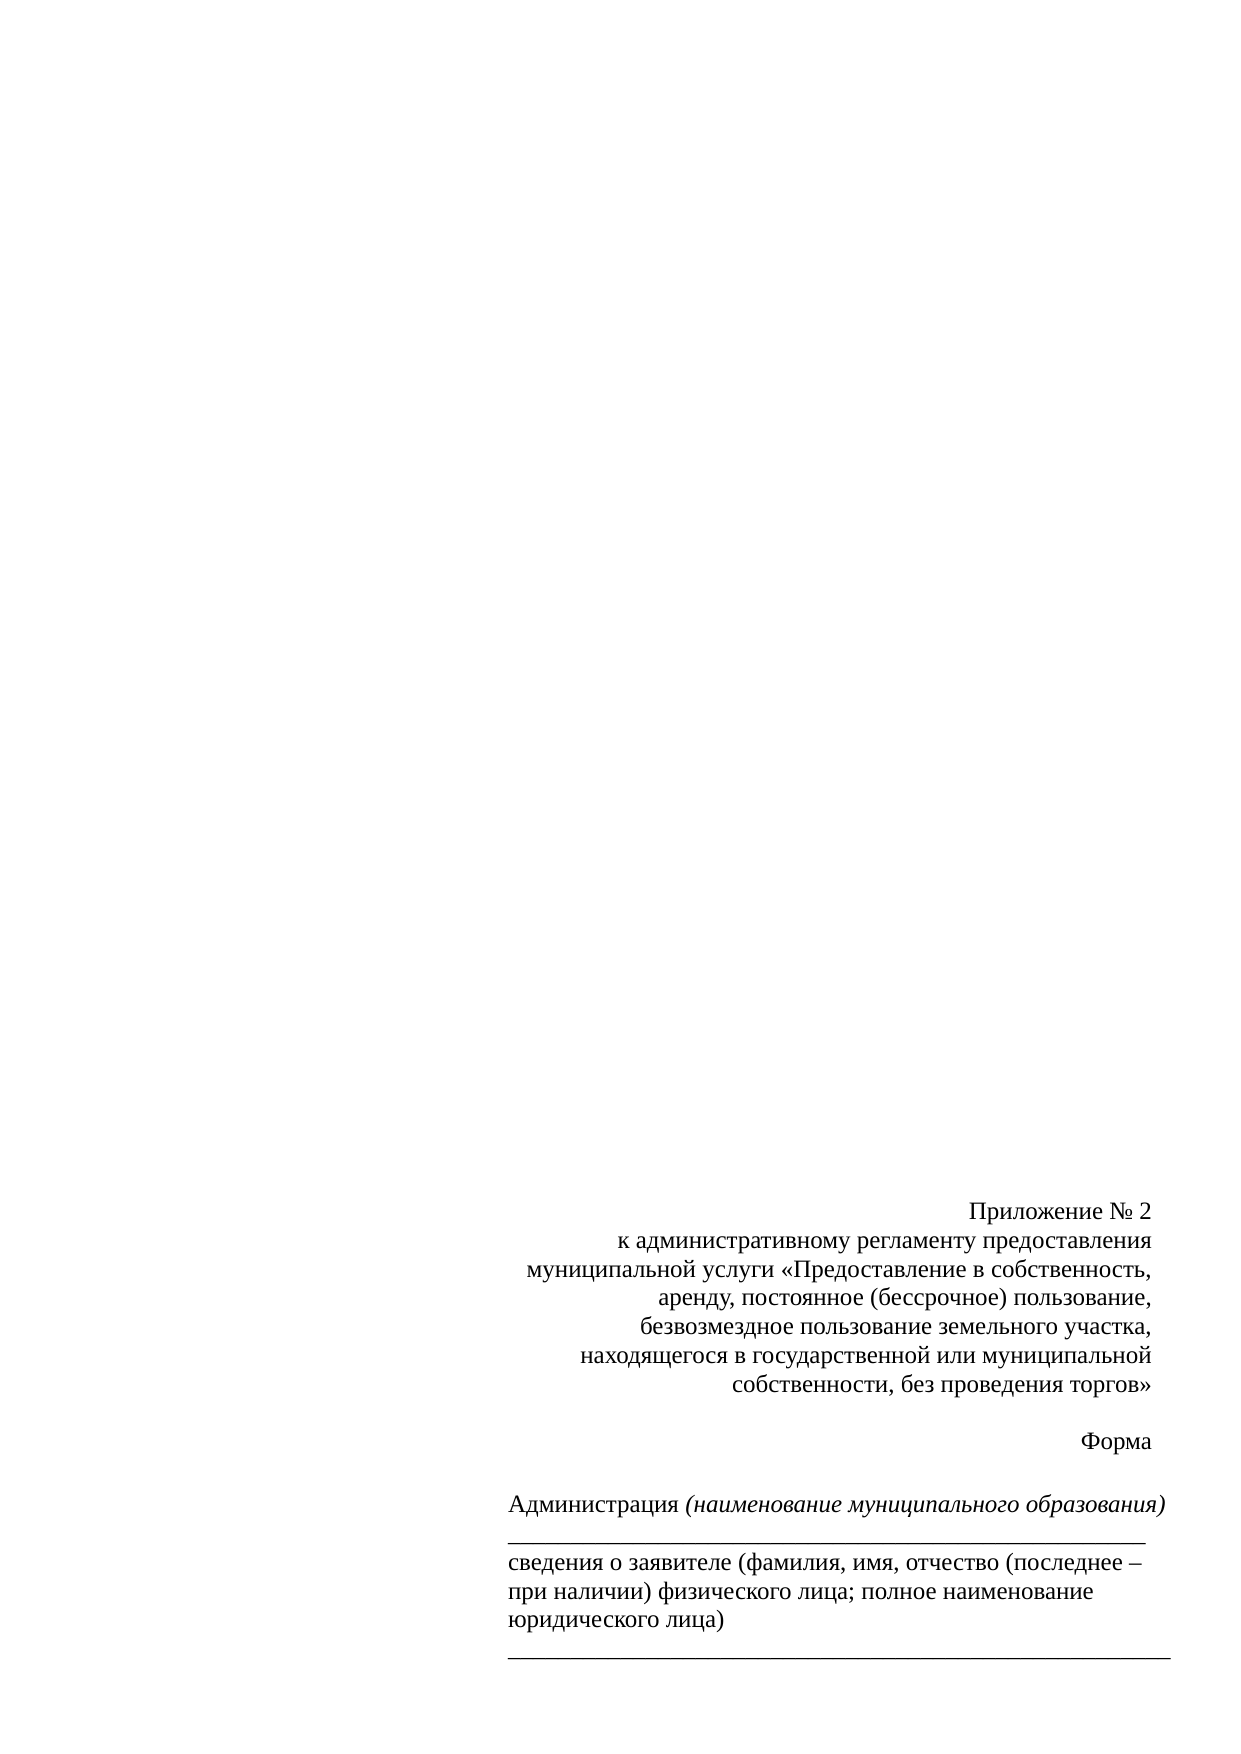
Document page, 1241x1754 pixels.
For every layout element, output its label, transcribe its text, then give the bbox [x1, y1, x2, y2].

text собственности, без проведения торгов» [177, 1369, 1152, 1397]
text к административному регламенту предоставления [177, 1225, 1152, 1254]
text безвозмездное пользование земельного участка, [177, 1311, 1152, 1340]
table_header Администрация (наименование муниципального образования) ___________________________________________________ сведения о заявителе (фамилия, имя, отчество (последнее – при наличии) физического лица; полное наименование юридического лица) _____________________________________________________ [502, 1455, 1179, 1668]
text аренду, постоянное (бессрочное) пользование, [177, 1282, 1152, 1311]
text муниципальной услуги «Предоставление в собственность, [177, 1254, 1152, 1282]
text находящегося в государственной или муниципальной [177, 1340, 1152, 1369]
table_header [181, 1455, 502, 1668]
text Форма [177, 1426, 1152, 1455]
text Приложение № 2 [177, 1196, 1152, 1225]
